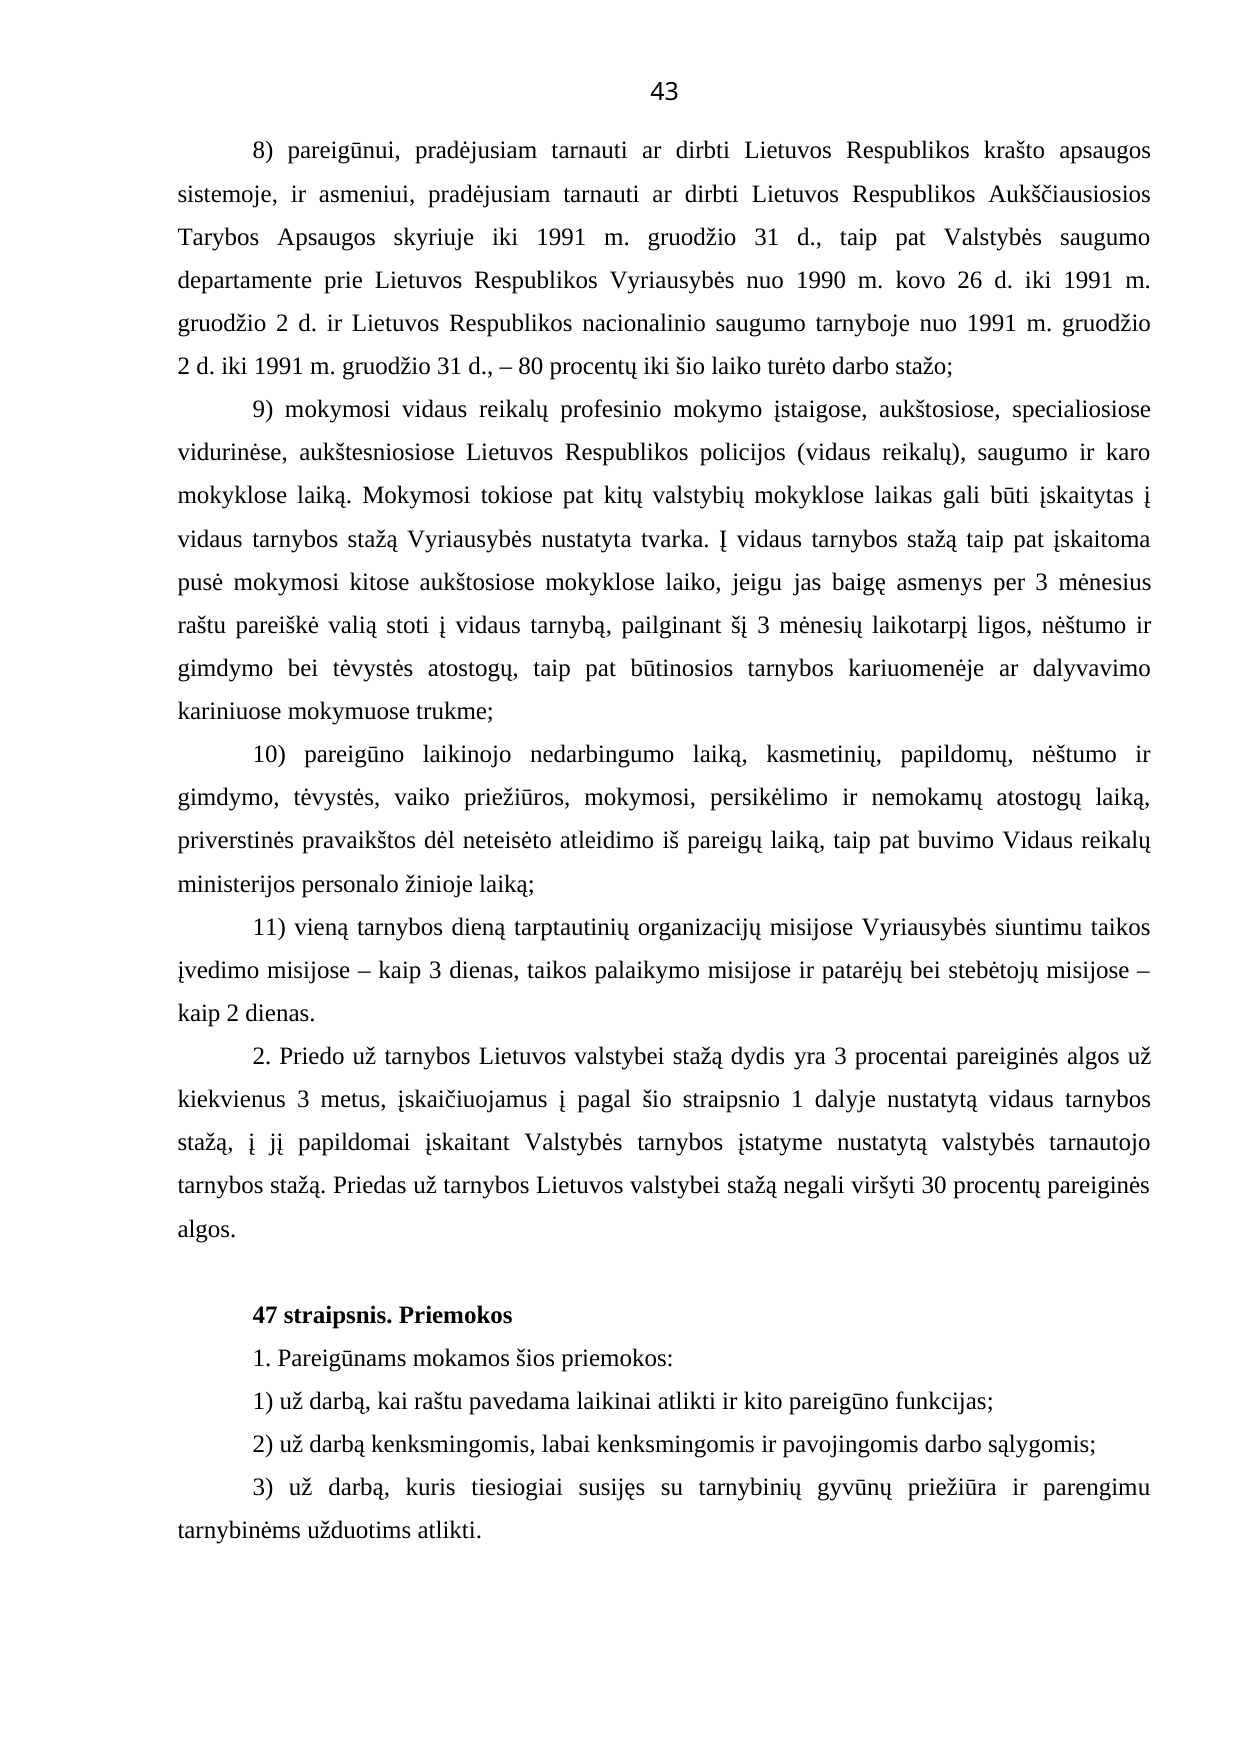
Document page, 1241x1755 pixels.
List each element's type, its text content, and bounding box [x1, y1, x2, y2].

text 2) už darbą kenksmingomis, labai kenksmingomis ir pavojingomis darbo sąlygomis; [177, 1429, 1152, 1458]
text 10) pareigūno laikinojo nedarbingumo laiką, kasmetinių, papildomų, nėštumo ir gimdymo, tėvystės, vaiko priežiūros, mokymosi, persikėlimo ir nemokamų atostogų laiką, priverstinės pravaikštos dėl neteisėto atleidimo iš pareigų laiką, taip pat buvimo Vidaus reikalų ministerijos personalo žinioje laiką; [177, 739, 1152, 897]
text 9) mokymosi vidaus reikalų profesinio mokymo įstaigose, aukštosiose, specialiosiose vidurinėse, aukštesniosiose Lietuvos Respublikos policijos (vidaus reikalų), saugumo ir karo mokyklose laiką. Mokymosi tokiose pat kitų valstybių mokyklose laikas gali būti įskaitytas į vidaus tarnybos stažą Vyriausybės nustatyta tvarka. Į vidaus tarnybos stažą taip pat įskaitoma pusė mokymosi kitose aukštosiose mokyklose laiko, jeigu jas baigę asmenys per 3 mėnesius raštu pareiškė valią stoti į vidaus tarnybą, pailginant šį 3 mėnesių laikotarpį ligos, nėštumo ir gimdymo bei tėvystės atostogų, taip pat būtinosios tarnybos kariuomenėje ar dalyvavimo kariniuose mokymuose trukme; [177, 394, 1152, 725]
text 1) už darbą, kai raštu pavedama laikinai atlikti ir kito pareigūno funkcijas; [177, 1386, 1152, 1415]
text 11) vieną tarnybos dieną tarptautinių organizacijų misijose Vyriausybės siuntimu taikos įvedimo misijose – kaip 3 dienas, taikos palaikymo misijose ir patarėjų bei stebėtojų misijose – kaip 2 dienas. [177, 912, 1152, 1027]
text 2. Priedo už tarnybos Lietuvos valstybei stažą dydis yra 3 procentai pareiginės algos už kiekvienus 3 metus, įskaičiuojamus į pagal šio straipsnio 1 dalyje nustatytą vidaus tarnybos stažą, į jį papildomai įskaitant Valstybės tarnybos įstatyme nustatytą valstybės tarnautojo tarnybos stažą. Priedas už tarnybos Lietuvos valstybei stažą negali viršyti 30 procentų pareiginės algos. [177, 1041, 1152, 1242]
text 1. Pareigūnams mokamos šios priemokos: [177, 1343, 1152, 1372]
text 8) pareigūnui, pradėjusiam tarnauti ar dirbti Lietuvos Respublikos krašto apsaugos sistemoje, ir asmeniui, pradėjusiam tarnauti ar dirbti Lietuvos Respublikos Aukščiausiosios Tarybos Apsaugos skyriuje iki 1991 m. gruodžio 31 d., taip pat Valstybės saugumo departamente prie Lietuvos Respublikos Vyriausybės nuo 1990 m. kovo 26 d. iki 1991 m. gruodžio 2 d. ir Lietuvos Respublikos nacionalinio saugumo tarnyboje nuo 1991 m. gruodžio 2 d. iki 1991 m. gruodžio 31 d., – 80 procentų iki šio laiko turėto darbo stažo; [177, 136, 1152, 380]
text 47 straipsnis. Priemokos [177, 1300, 1152, 1329]
text 3) už darbą, kuris tiesiogiai susijęs su tarnybinių gyvūnų priežiūra ir parengimu tarnybinėms užduotims atlikti. [177, 1472, 1152, 1544]
